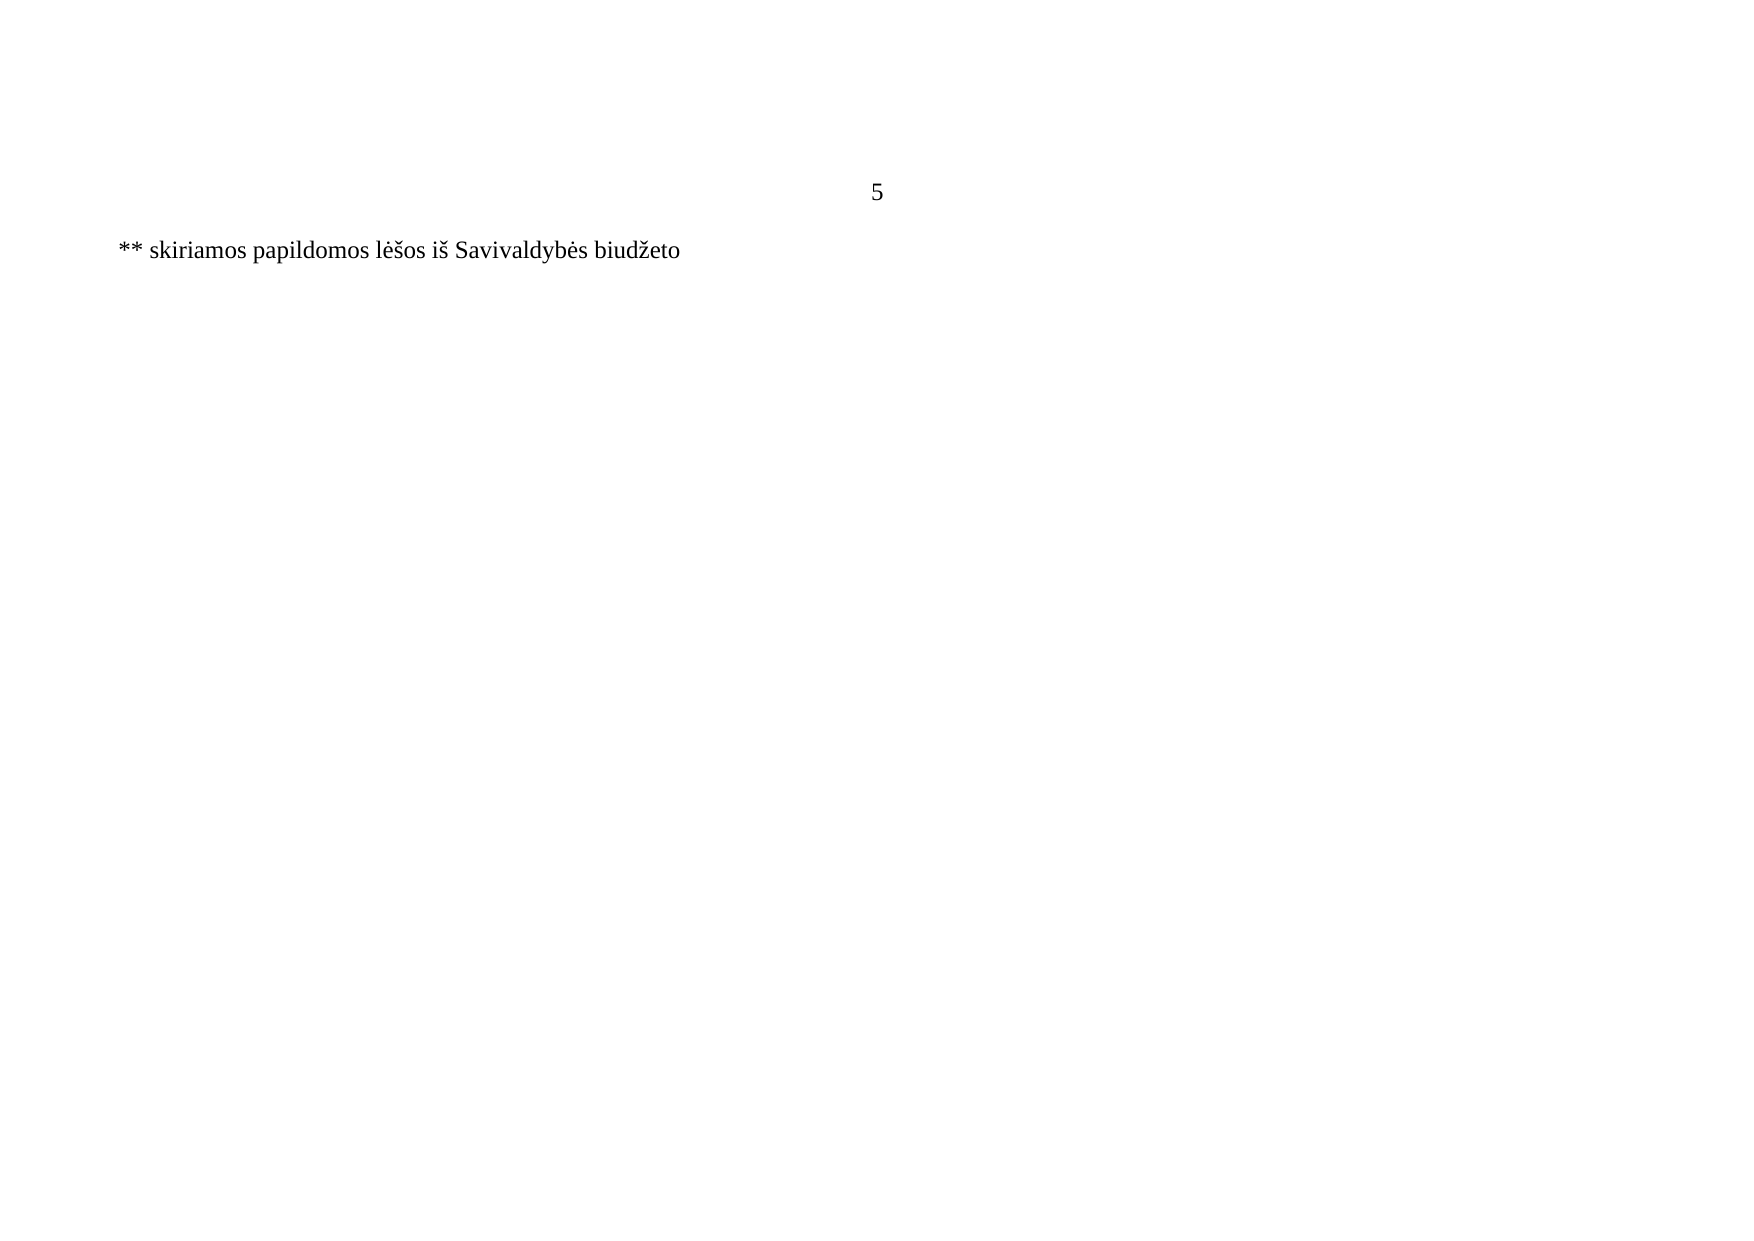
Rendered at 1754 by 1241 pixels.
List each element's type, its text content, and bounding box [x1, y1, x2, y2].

text ** skiriamos papildomos lėšos iš Savivaldybės biudžeto [118, 235, 1636, 263]
